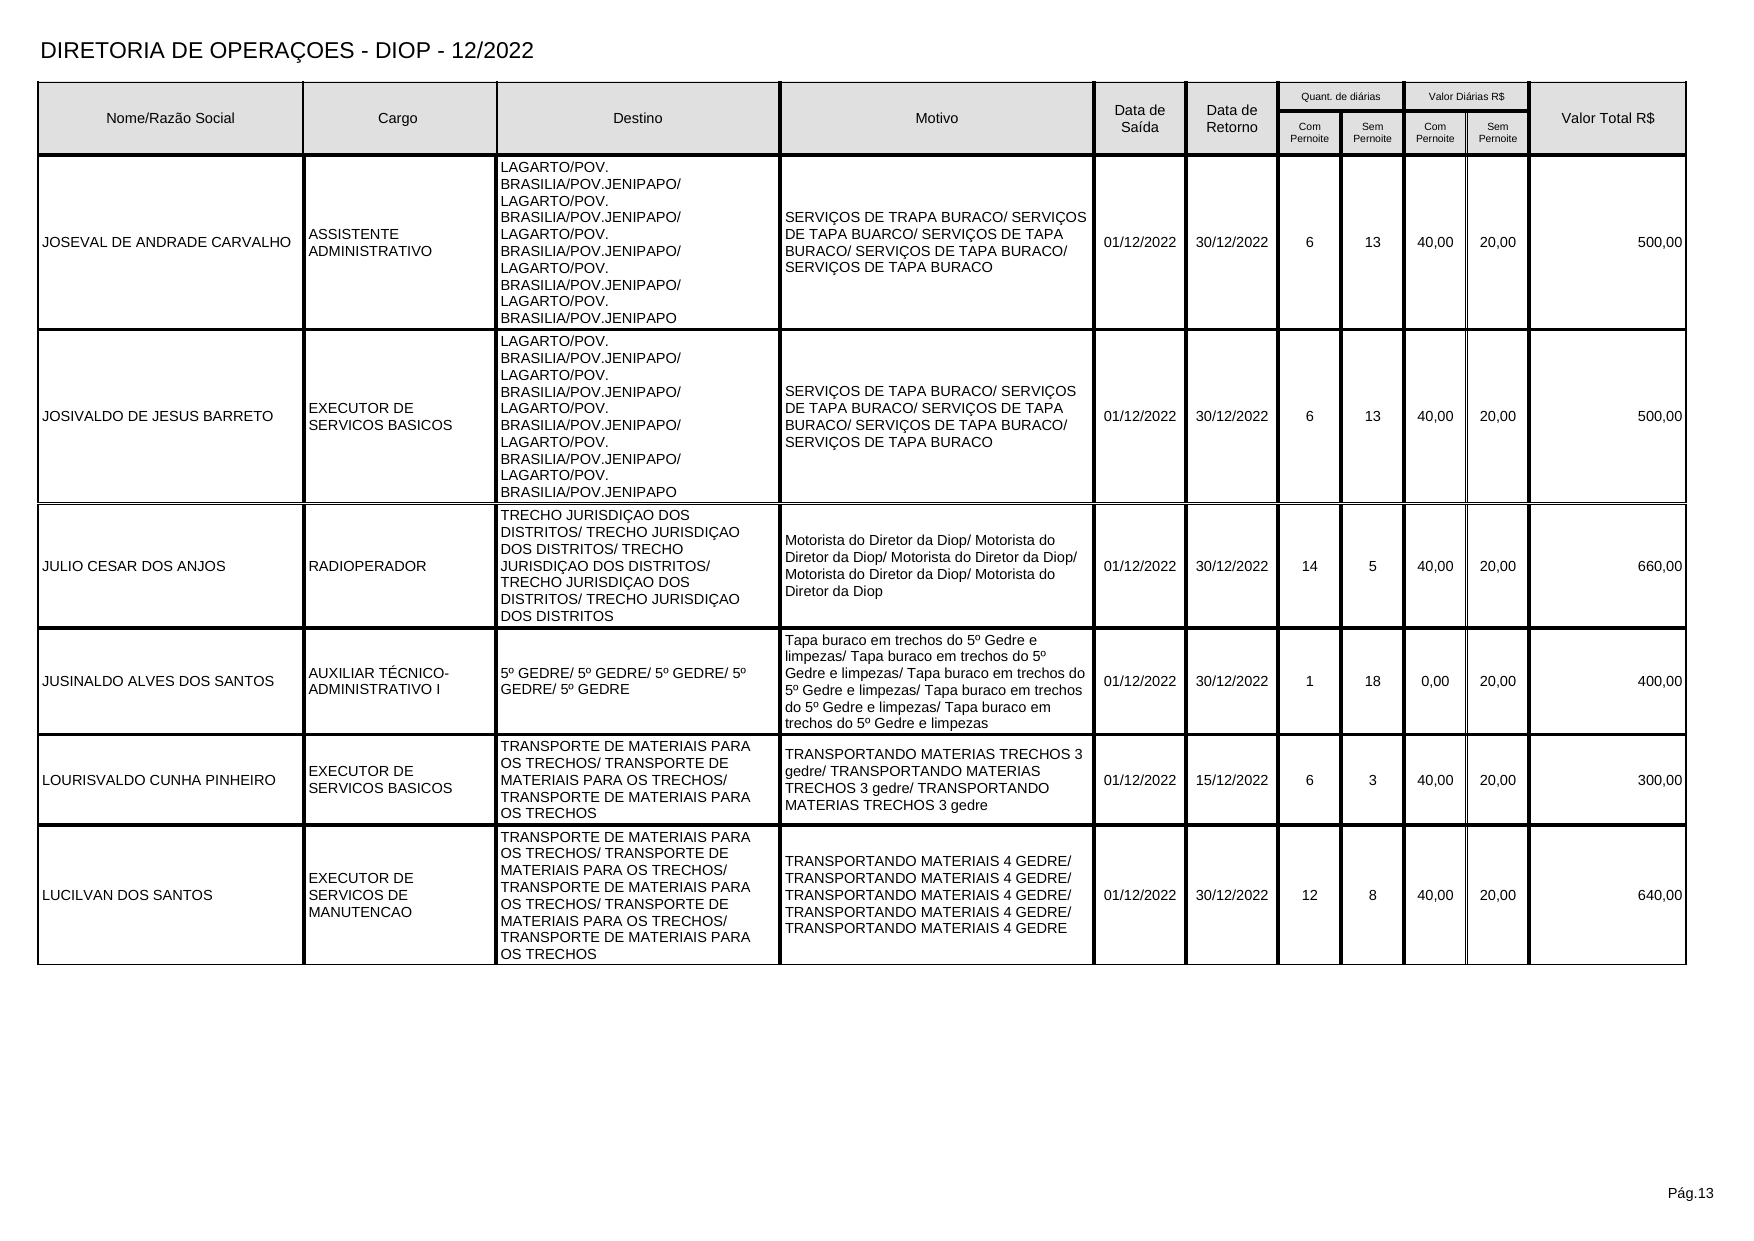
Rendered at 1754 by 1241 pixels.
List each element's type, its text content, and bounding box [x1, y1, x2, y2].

table_cell 0,00 [1406, 630, 1465, 733]
table_cell 01/12/2022 [1096, 505, 1184, 626]
table_cell Valor Total R$ [1531, 83, 1685, 153]
table_cell TRANSPORTANDO MATERIAS TRECHOS 3 gedre/ TRANSPORTANDO MATERIAS TRECHOS 3 gedre/ TRANSPORTANDO MATERIAS TRECHOS 3 gedre [782, 736, 1092, 823]
table_cell 01/12/2022 [1096, 331, 1184, 502]
table_cell Sem Pernoite [1468, 113, 1527, 153]
table_cell 40,00 [1406, 157, 1465, 328]
table_cell SERVIÇOS DE TAPA BURACO/ SERVIÇOS DE TAPA BURACO/ SERVIÇOS DE TAPA BURACO/ SERVIÇOS DE TAPA BURACO/ SERVIÇOS DE TAPA BURACO [782, 331, 1092, 502]
table_cell Com Pernoite [1280, 113, 1339, 153]
table_cell TRANSPORTANDO MATERIAIS 4 GEDRE/ TRANSPORTANDO MATERIAIS 4 GEDRE/ TRANSPORTANDO MATERIAIS 4 GEDRE/ TRANSPORTANDO MATERIAIS 4 GEDRE/ TRANSPORTANDO MATERIAIS 4 GEDRE [782, 827, 1092, 964]
table_cell [37, 1184, 1573, 1201]
table_cell 1 [1280, 630, 1339, 733]
table_cell 20,00 [1468, 630, 1527, 733]
table_cell 40,00 [1406, 505, 1465, 626]
table_cell 500,00 [1531, 331, 1685, 502]
table_cell 6 [1280, 736, 1339, 823]
table_cell [1687, 81, 1717, 1184]
table_cell Nome/Razão Social [39, 83, 302, 153]
table_cell JULIO CESAR DOS ANJOS [39, 505, 302, 626]
table_cell 500,00 [1531, 157, 1685, 328]
table_cell [37, 67, 1322, 81]
table_cell ASSISTENTE ADMINISTRATIVO [306, 157, 494, 328]
table_cell EXECUTOR DE SERVICOS BASICOS [306, 331, 494, 502]
table_cell Sem Pernoite [1343, 113, 1402, 153]
table_cell 6 [1280, 157, 1339, 328]
table_cell 20,00 [1468, 736, 1527, 823]
table_cell 18 [1343, 630, 1402, 733]
table_cell 14 [1280, 505, 1339, 626]
table_cell 30/12/2022 [1188, 505, 1276, 626]
table_cell Data de Retorno [1188, 83, 1276, 153]
table_cell Tapa buraco em trechos do 5º Gedre e limpezas/ Tapa buraco em trechos do 5º Gedre e limpezas/ Tapa buraco em trechos do 5º Gedre e limpezas/ Tapa buraco em trechos do 5º Gedre e limpezas/ Tapa buraco em trechos do 5º Gedre e limpezas [782, 630, 1092, 733]
table_cell 300,00 [1531, 736, 1685, 823]
table_cell TRANSPORTE DE MATERIAIS PARA OS TRECHOS/ TRANSPORTE DE MATERIAIS PARA OS TRECHOS/ TRANSPORTE DE MATERIAIS PARA OS TRECHOS/ TRANSPORTE DE MATERIAIS PARA OS TRECHOS/ TRANSPORTE DE MATERIAIS PARA OS TRECHOS [498, 827, 778, 964]
table_cell AUXILIAR TÉCNICO-ADMINISTRATIVO I [306, 630, 494, 733]
table_cell LOURISVALDO CUNHA PINHEIRO [39, 736, 302, 823]
table_cell Data de Saída [1096, 83, 1184, 153]
table_cell Motivo [782, 83, 1092, 153]
table_cell RADIOPERADOR [306, 505, 494, 626]
table_cell 20,00 [1468, 157, 1527, 328]
table_cell Pág.13 [1573, 1184, 1717, 1201]
table_cell LAGARTO/POV. BRASILIA/POV.JENIPAPO/ LAGARTO/POV. BRASILIA/POV.JENIPAPO/ LAGARTO/POV. BRASILIA/POV.JENIPAPO/ LAGARTO/POV. BRASILIA/POV.JENIPAPO/ LAGARTO/POV. BRASILIA/POV.JENIPAPO [498, 157, 778, 328]
table_cell 660,00 [1531, 505, 1685, 626]
table_cell SERVIÇOS DE TRAPA BURACO/ SERVIÇOS DE TAPA BUARCO/ SERVIÇOS DE TAPA BURACO/ SERVIÇOS DE TAPA BURACO/ SERVIÇOS DE TAPA BURACO [782, 157, 1092, 328]
table_cell 3 [1343, 736, 1402, 823]
table_cell 30/12/2022 [1188, 157, 1276, 328]
table_cell 12 [1280, 827, 1339, 964]
table_cell JOSEVAL DE ANDRADE CARVALHO [39, 157, 302, 328]
table_cell 15/12/2022 [1188, 736, 1276, 823]
table_cell 01/12/2022 [1096, 736, 1184, 823]
table_cell 40,00 [1406, 736, 1465, 823]
table_cell Valor Diárias R$ [1406, 83, 1527, 109]
table_cell 01/12/2022 [1096, 157, 1184, 328]
table_cell 640,00 [1531, 827, 1685, 964]
table_cell DIRETORIA DE OPERAÇOES - DIOP - 12/2022 [37, 37, 1322, 67]
table_cell 8 [1343, 827, 1402, 964]
table_cell [1322, 37, 1717, 81]
table_cell 20,00 [1468, 505, 1527, 626]
table_cell LUCILVAN DOS SANTOS [39, 827, 302, 964]
table_cell [37, 965, 1687, 1184]
table_cell EXECUTOR DE SERVICOS DE MANUTENCAO [306, 827, 494, 964]
table_cell 30/12/2022 [1188, 630, 1276, 733]
table_cell LAGARTO/POV. BRASILIA/POV.JENIPAPO/ LAGARTO/POV. BRASILIA/POV.JENIPAPO/ LAGARTO/POV. BRASILIA/POV.JENIPAPO/ LAGARTO/POV. BRASILIA/POV.JENIPAPO/ LAGARTO/POV. BRASILIA/POV.JENIPAPO [498, 331, 778, 502]
table_cell 400,00 [1531, 630, 1685, 733]
table_cell Quant. de diárias [1280, 83, 1402, 109]
table_cell TRECHO JURISDIÇAO DOS DISTRITOS/ TRECHO JURISDIÇAO DOS DISTRITOS/ TRECHO JURISDIÇAO DOS DISTRITOS/ TRECHO JURISDIÇAO DOS DISTRITOS/ TRECHO JURISDIÇAO DOS DISTRITOS [498, 505, 778, 626]
table_cell 20,00 [1468, 827, 1527, 964]
table_cell Destino [498, 83, 778, 153]
table_cell 40,00 [1406, 827, 1465, 964]
table_cell 13 [1343, 157, 1402, 328]
table_cell 40,00 [1406, 331, 1465, 502]
table_cell 30/12/2022 [1188, 827, 1276, 964]
table_cell 5º GEDRE/ 5º GEDRE/ 5º GEDRE/ 5º GEDRE/ 5º GEDRE [498, 630, 778, 733]
table_cell EXECUTOR DE SERVICOS BASICOS [306, 736, 494, 823]
table_cell JUSINALDO ALVES DOS SANTOS [39, 630, 302, 733]
table_cell 30/12/2022 [1188, 331, 1276, 502]
table_cell JOSIVALDO DE JESUS BARRETO [39, 331, 302, 502]
table_cell Motorista do Diretor da Diop/ Motorista do Diretor da Diop/ Motorista do Diretor da Diop/ Motorista do Diretor da Diop/ Motorista do Diretor da Diop [782, 505, 1092, 626]
table_cell Cargo [304, 83, 496, 153]
table_cell TRANSPORTE DE MATERIAIS PARA OS TRECHOS/ TRANSPORTE DE MATERIAIS PARA OS TRECHOS/ TRANSPORTE DE MATERIAIS PARA OS TRECHOS [498, 736, 778, 823]
table_cell 13 [1343, 331, 1402, 502]
table_cell 5 [1343, 505, 1402, 626]
table_cell 20,00 [1468, 331, 1527, 502]
table_cell 01/12/2022 [1096, 630, 1184, 733]
table_cell 01/12/2022 [1096, 827, 1184, 964]
table_cell 6 [1280, 331, 1339, 502]
table_cell Com Pernoite [1406, 113, 1465, 153]
